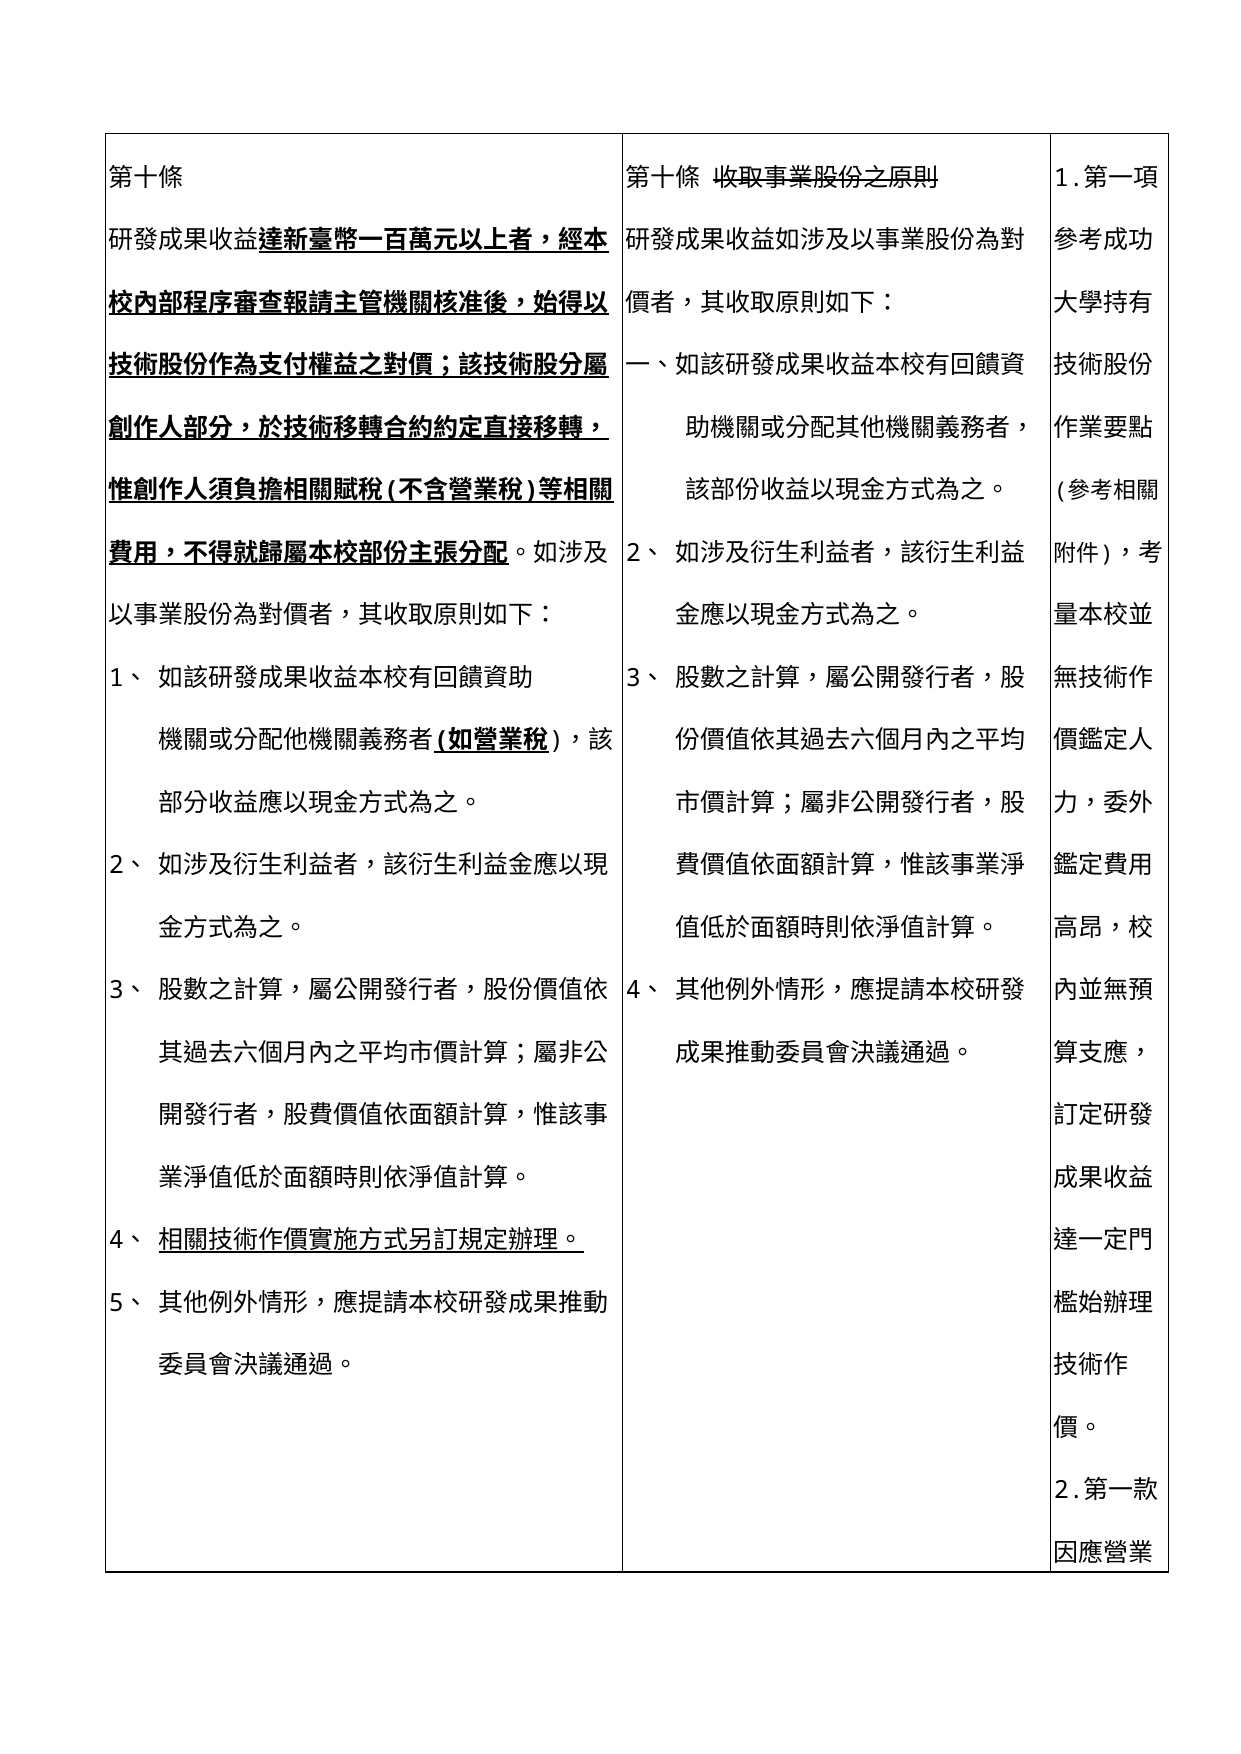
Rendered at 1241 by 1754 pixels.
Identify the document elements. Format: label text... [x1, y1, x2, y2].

table_cell 1.第一項參考成功大學持有技術股份作業要點(參考相關附件)，考量本校並無技術作價鑑定人力，委外鑑定費用高昂，校內並無預算支應，訂定研發成果收益達一定門檻始辦理技術作價。 2.第一款因應營業 [1051, 134, 1168, 1571]
table_cell 第十條 研發成果收益達新臺幣一百萬元以上者，經本 校內部程序審查報請主管機關核准後，始得以 技術股份作為支付權益之對價；該技術股分屬 創作人部分，於技術移轉合約約定直接移轉， 惟創作人須負擔相關賦稅(不含營業稅)等相關 費用，不得就歸屬本校部份主張分配。如涉及 以事業股份為對價者，其收取原則如下： 如該研發成果收益本校有回饋資助 機關或分配他機關義務者(如營業稅)，該部分收益應以現金方式為之。 如涉及衍生利益者，該衍生利益金應以現金方式為之。 股數之計算，屬公開發行者，股份價值依其過去六個月內之平均市價計算；屬非公開發行者，股費價值依面額計算，惟該事業淨值低於面額時則依淨值計算。 相關技術作價實施方式另訂規定辦理。 其他例外情形，應提請本校研發成果推動委員會決議通過。 [106, 134, 622, 1571]
table_cell 第十條 收取事業股份之原則 研發成果收益如涉及以事業股份為對 價者，其收取原則如下： 一、如該研發成果收益本校有回饋資 助機關或分配其他機關義務者， 該部份收益以現金方式為之。 如涉及衍生利益者，該衍生利益金應以現金方式為之。 股數之計算，屬公開發行者，股份價值依其過去六個月內之平均市價計算；屬非公開發行者，股費價值依面額計算，惟該事業淨值低於面額時則依淨值計算。 其他例外情形，應提請本校研發成果推動委員會決議通過。 [623, 134, 1050, 1571]
